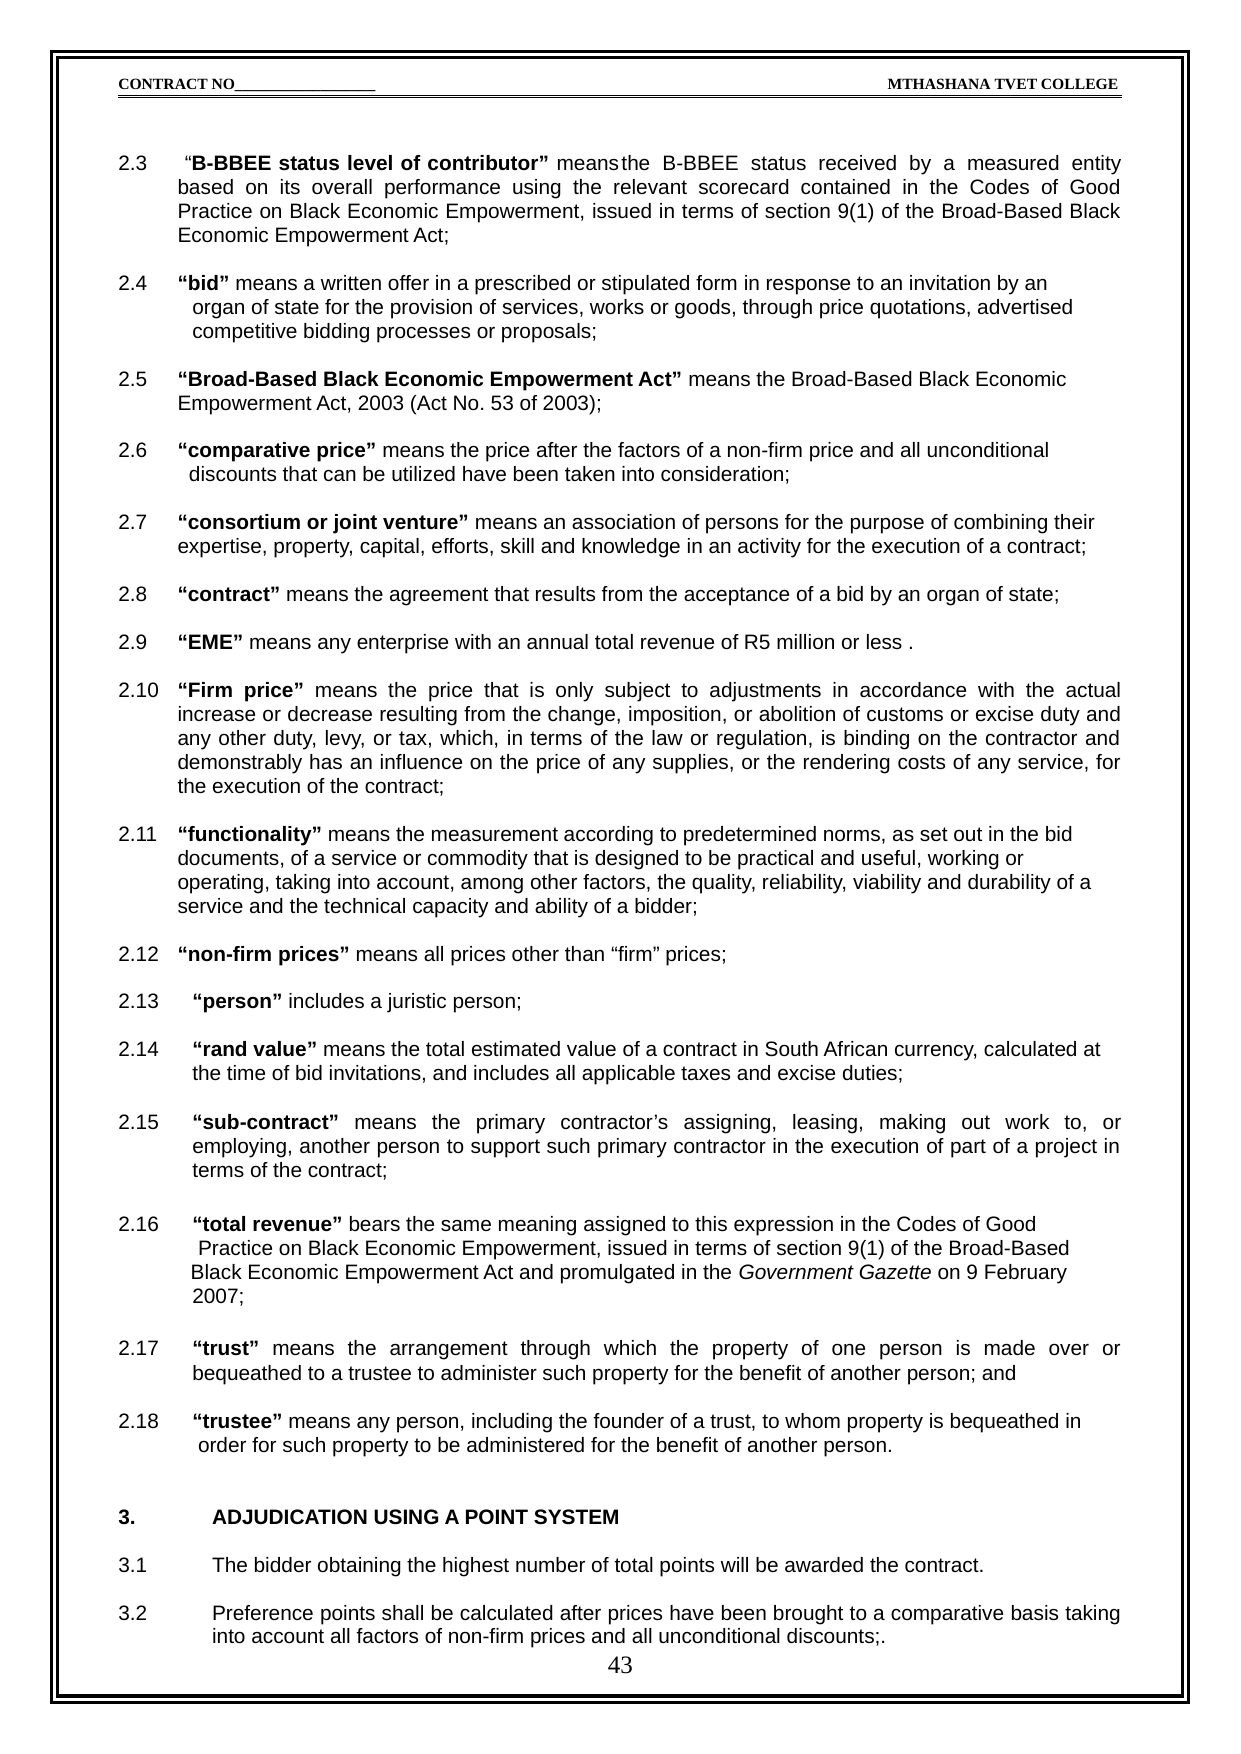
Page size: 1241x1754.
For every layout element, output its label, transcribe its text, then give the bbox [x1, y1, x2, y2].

text 2.13 “person” includes a juristic person; [118, 989, 1122, 1013]
text 2.10 “Firm price” means the price that is only subject to adjustments in accordance with the actual increase or decrease resulting from the change, imposition, or abolition of customs or excise duty and any other duty, levy, or tax, which, in terms of the law or regulation, is binding on the contractor and demonstrably has an influence on the price of any supplies, or the rendering costs of any service, for the execution of the contract; [118, 678, 1122, 798]
text 2.18 “trustee” means any person, including the founder of a trust, to whom property is bequeathed in [118, 1409, 1122, 1433]
text 2.11 “functionality” means the measurement according to predetermined norms, as set out in the bid [118, 822, 1122, 846]
text operating, taking into account, among other factors, the quality, reliability, viability and durability of a [59, 869, 1122, 893]
text discounts that can be utilized have been taken into consideration; [177, 462, 1122, 486]
text Empowerment Act, 2003 (Act No. 53 of 2003); [177, 390, 1122, 414]
text 3.1 The bidder obtaining the highest number of total points will be awarded the contract. [118, 1552, 1122, 1576]
text order for such property to be administered for the benefit of another person. [192, 1433, 1122, 1457]
text 2.5 “Broad-Based Black Economic Empowerment Act” means the Broad-Based Black Economic [118, 366, 1122, 390]
text 2.16 “total revenue” bears the same meaning assigned to this expression in the Codes of Good [118, 1212, 1122, 1236]
text documents, of a service or commodity that is designed to be practical and useful, working or [59, 846, 1122, 869]
text 2.3 “B-BBEE status level of contributor” means the B-BBEE status received by a measured entity based on its overall performance using the relevant scorecard contained in the Codes of Good Practice on Black Economic Empowerment, issued in terms of section 9(1) of the Broad-Based Black Economic Empowerment Act; [118, 151, 1122, 247]
text 2.6 “comparative price” means the price after the factors of a non-firm price and all unconditional [118, 438, 1122, 462]
text 2.8 “contract” means the agreement that results from the acceptance of a bid by an organ of state; [118, 582, 1122, 606]
text 2.14 “rand value” means the total estimated value of a contract in South African currency, calculated at [118, 1037, 1122, 1061]
text 2.12 “non-firm prices” means all prices other than “firm” prices; [118, 941, 1122, 965]
text 2.4 “bid” means a written offer in a prescribed or stipulated form in response to an invitation by an [118, 271, 1122, 294]
text 2.17 “trust” means the arrangement through which the property of one person is made over or bequeathed to a trustee to administer such property for the benefit of another person; and [118, 1332, 1122, 1385]
text 2.15 “sub-contract” means the primary contractor’s assigning, leasing, making out work to, or employing, another person to support such primary contractor in the execution of part of a project in terms of the contract; [118, 1110, 1122, 1182]
text Black Economic Empowerment Act and promulgated in the Government Gazette on 9 February [133, 1260, 1122, 1284]
text organ of state for the provision of services, works or goods, through price quotations, advertised [192, 294, 1122, 318]
text competitive bidding processes or proposals; [192, 318, 1122, 342]
text 2.7 “consortium or joint venture” means an association of persons for the purpose of combining their [118, 510, 1122, 534]
text expertise, property, capital, efforts, skill and knowledge in an activity for the execution of a contract; [177, 534, 1122, 558]
text Practice on Black Economic Empowerment, issued in terms of section 9(1) of the Broad-Based [192, 1236, 1122, 1260]
text 2007; [192, 1284, 1122, 1308]
text 2.9 “EME” means any enterprise with an annual total revenue of R5 million or less . [118, 630, 1122, 654]
text the time of bid invitations, and includes all applicable taxes and excise duties; [192, 1061, 1122, 1085]
text service and the technical capacity and ability of a bidder; [177, 893, 1122, 917]
text 3.2 Preference points shall be calculated after prices have been brought to a comparative basis taking into account all factors of non-firm prices and all unconditional discounts;. [118, 1600, 1122, 1648]
text 3. ADJUDICATION USING A POINT SYSTEM [118, 1504, 1122, 1528]
